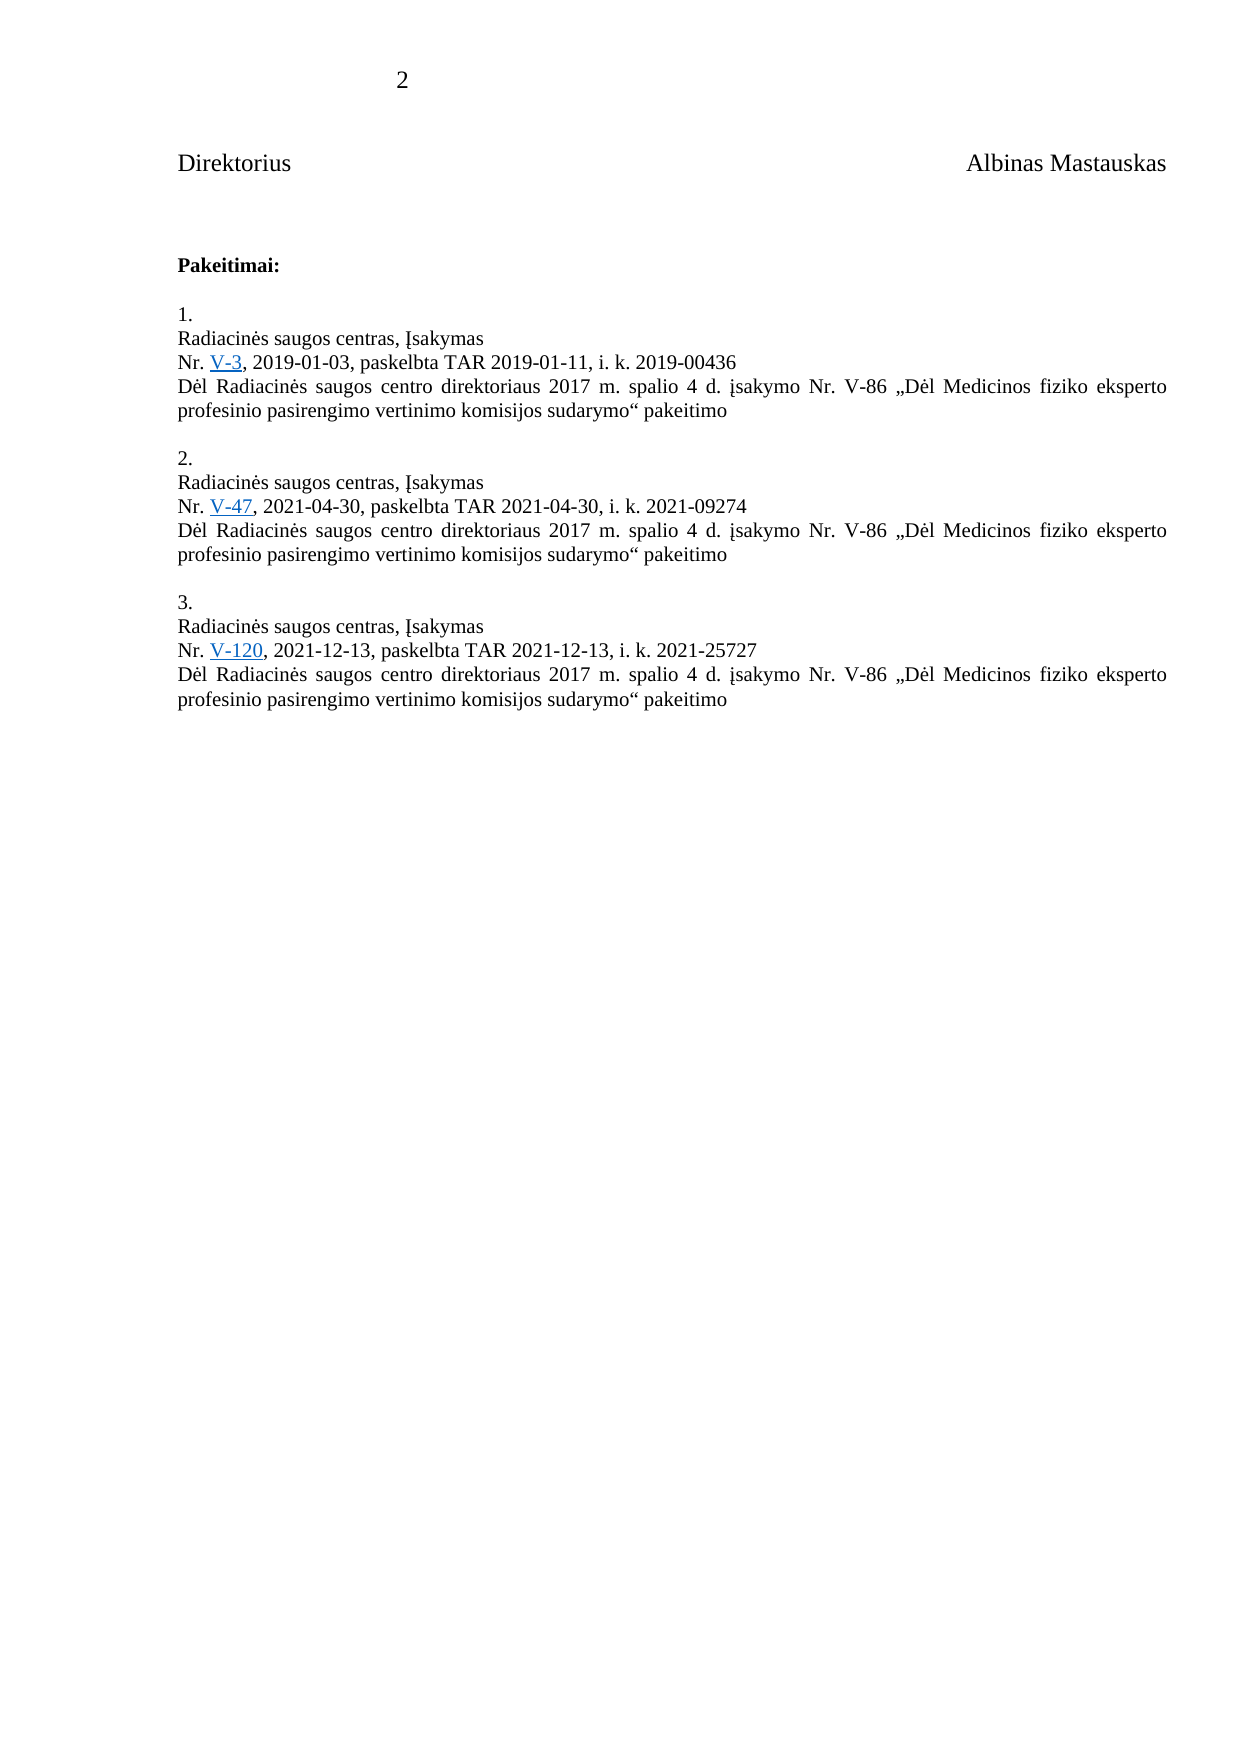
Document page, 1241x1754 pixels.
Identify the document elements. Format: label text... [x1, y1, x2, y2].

text Radiacinės saugos centras, Įsakymas [177, 470, 1169, 494]
text 2. [177, 446, 1169, 470]
text Dėl Radiacinės saugos centro direktoriaus 2017 m. spalio 4 d. įsakymo Nr. V-86 „Dėl Medicinos fiziko eksperto profesinio pasirengimo vertinimo komisijos sudarymo“ pakeitimo [177, 518, 1169, 566]
text Pakeitimai: [177, 253, 1169, 277]
text 3. [177, 590, 1169, 614]
text 1. [177, 301, 1169, 326]
text Direktorius Albinas Mastauskas [177, 148, 1169, 176]
text Radiacinės saugos centras, Įsakymas [177, 326, 1169, 349]
text Nr. V-120, 2021-12-13, paskelbta TAR 2021-12-13, i. k. 2021-25727 [177, 638, 1169, 662]
text Dėl Radiacinės saugos centro direktoriaus 2017 m. spalio 4 d. įsakymo Nr. V-86 „Dėl Medicinos fiziko eksperto profesinio pasirengimo vertinimo komisijos sudarymo“ pakeitimo [177, 662, 1169, 711]
text Dėl Radiacinės saugos centro direktoriaus 2017 m. spalio 4 d. įsakymo Nr. V-86 „Dėl Medicinos fiziko eksperto profesinio pasirengimo vertinimo komisijos sudarymo“ pakeitimo [177, 374, 1169, 422]
text Nr. V-3, 2019-01-03, paskelbta TAR 2019-01-11, i. k. 2019-00436 [177, 349, 1169, 374]
text Nr. V-47, 2021-04-30, paskelbta TAR 2021-04-30, i. k. 2021-09274 [177, 494, 1169, 518]
text Radiacinės saugos centras, Įsakymas [177, 614, 1169, 638]
